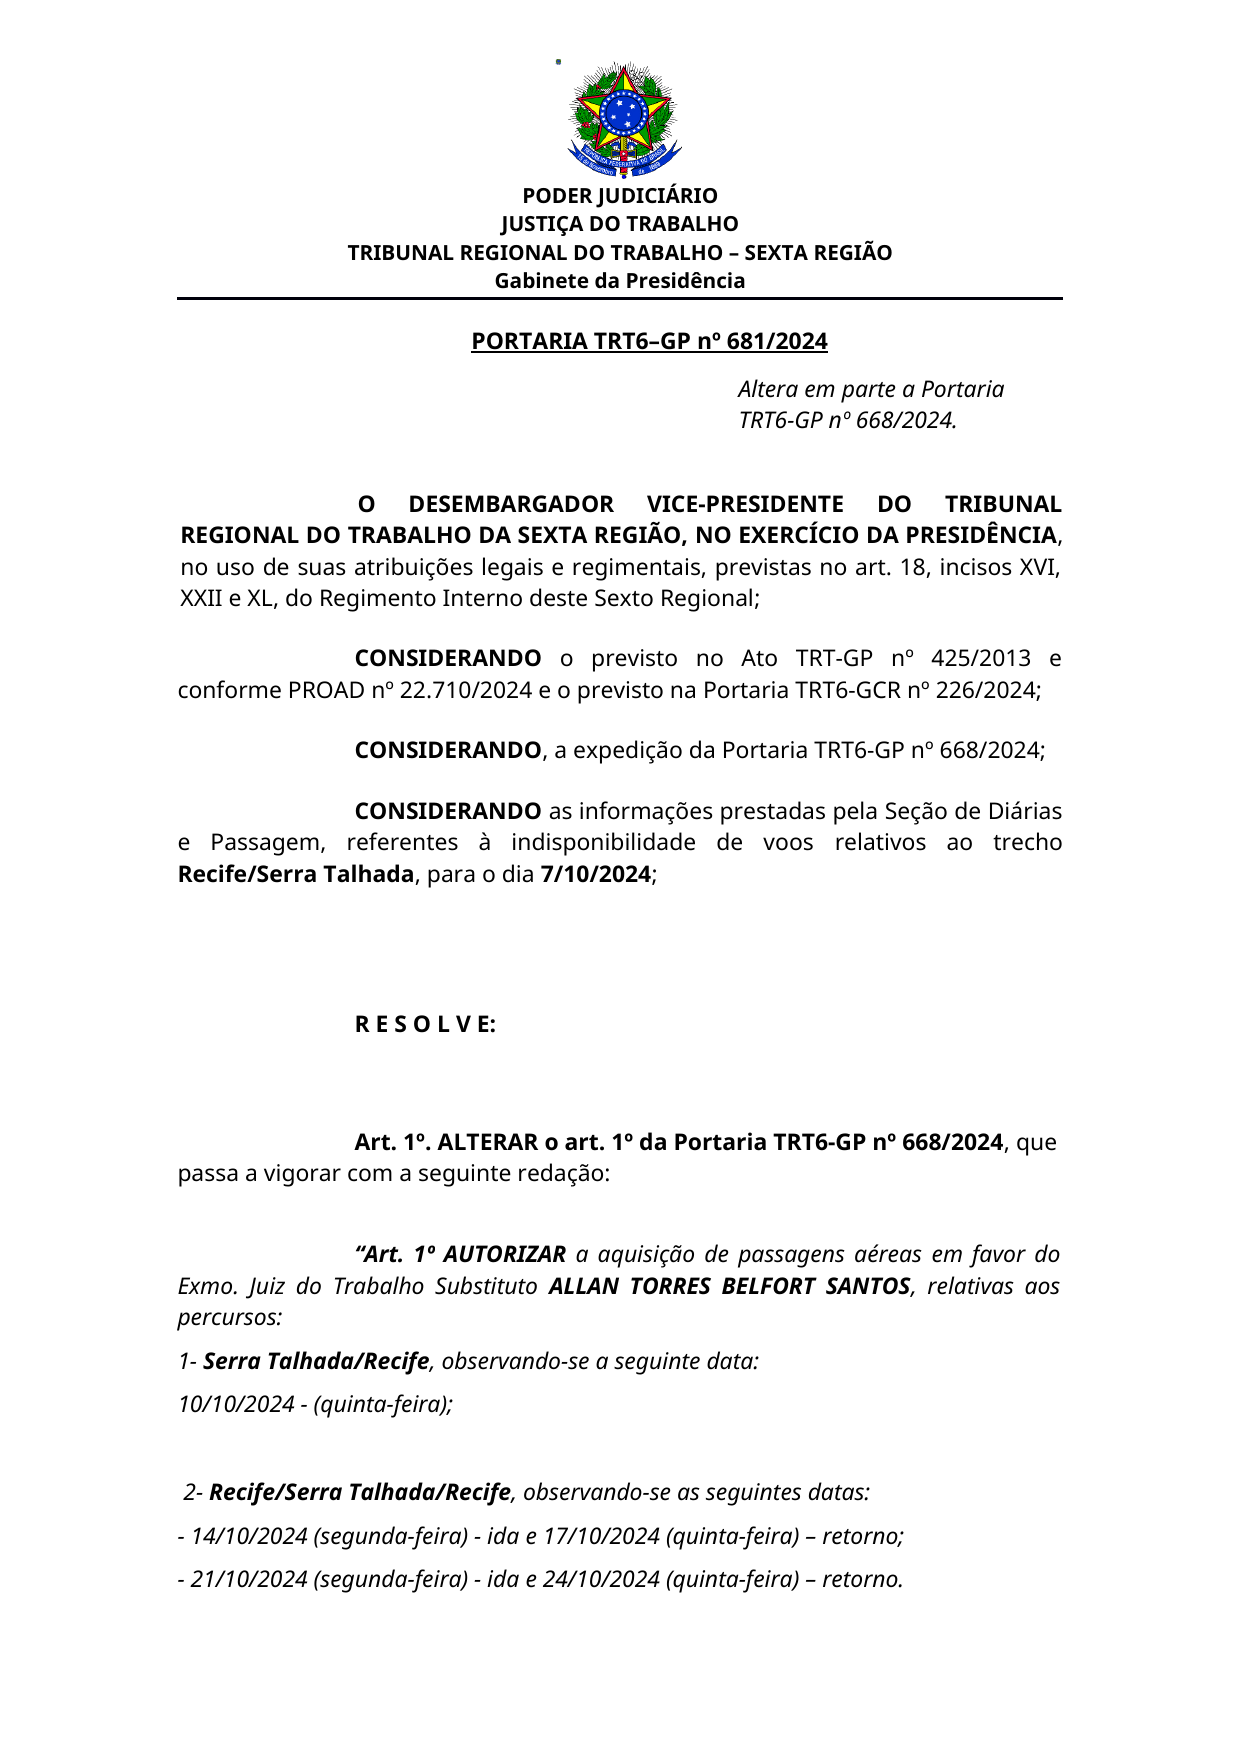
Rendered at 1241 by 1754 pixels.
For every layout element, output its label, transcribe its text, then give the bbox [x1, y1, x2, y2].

text JUSTIÇA DO TRABALHO [177, 209, 1063, 238]
text O DESEMBARGADOR VICE-PRESIDENTE DO TRIBUNAL REGIONAL DO TRABALHO DA SEXTA REGIÃO, NO EXERCÍCIO DA PRESIDÊNCIA, no uso de suas atribuições legais e regimentais, previstas no art. 18, incisos XVI, XXII e XL, do Regimento Interno deste Sexto Regional; [180, 488, 1063, 613]
text Art. 1º. ALTERAR o art. 1º da Portaria TRT6-GP nº 668/2024, que passa a vigorar com a seguinte redação: [177, 1125, 1063, 1188]
text - 14/10/2024 (segunda-feira) - ida e 17/10/2024 (quinta-feira) – retorno; [177, 1519, 1063, 1551]
text Altera em parte a Portaria TRT6-GP nº 668/2024. [738, 373, 1063, 436]
text R E S O L V E: [177, 1008, 1062, 1039]
text 1- Serra Talhada/Recife, observando-se a seguinte data: [177, 1344, 1063, 1376]
text PORTARIA TRT6–GP nº 681/2024 [236, 325, 1063, 356]
text - 21/10/2024 (segunda-feira) - ida e 24/10/2024 (quinta-feira) – retorno. [177, 1563, 1063, 1594]
text 2- Recife/Serra Talhada/Recife, observando-se as seguintes datas: [177, 1476, 1063, 1507]
text CONSIDERANDO o previsto no Ato TRT-GP nº 425/2013 e conforme PROAD nº 22.710/2024 e o previsto na Portaria TRT6-GCR nº 226/2024; [177, 642, 1063, 705]
text CONSIDERANDO, a expedição da Portaria TRT6-GP nº 668/2024; [177, 734, 1063, 766]
text PODER JUDICIÁRIO [177, 181, 1063, 209]
text Gabinete da Presidência [177, 266, 1063, 297]
text “Art. 1º AUTORIZAR a aquisição de passagens aéreas em favor do Exmo. Juiz do Trabalho Substituto ALLAN TORRES BELFORT SANTOS, relativas aos percursos: [177, 1238, 1063, 1332]
text 10/10/2024 - (quinta-feira); [177, 1388, 1063, 1419]
text TRIBUNAL REGIONAL DO TRABALHO – SEXTA REGIÃO [177, 238, 1063, 266]
text CONSIDERANDO as informações prestadas pela Seção de Diárias e Passagem, referentes à indisponibilidade de voos relativos ao trecho Recife/Serra Talhada, para o dia 7/10/2024; [177, 795, 1063, 889]
